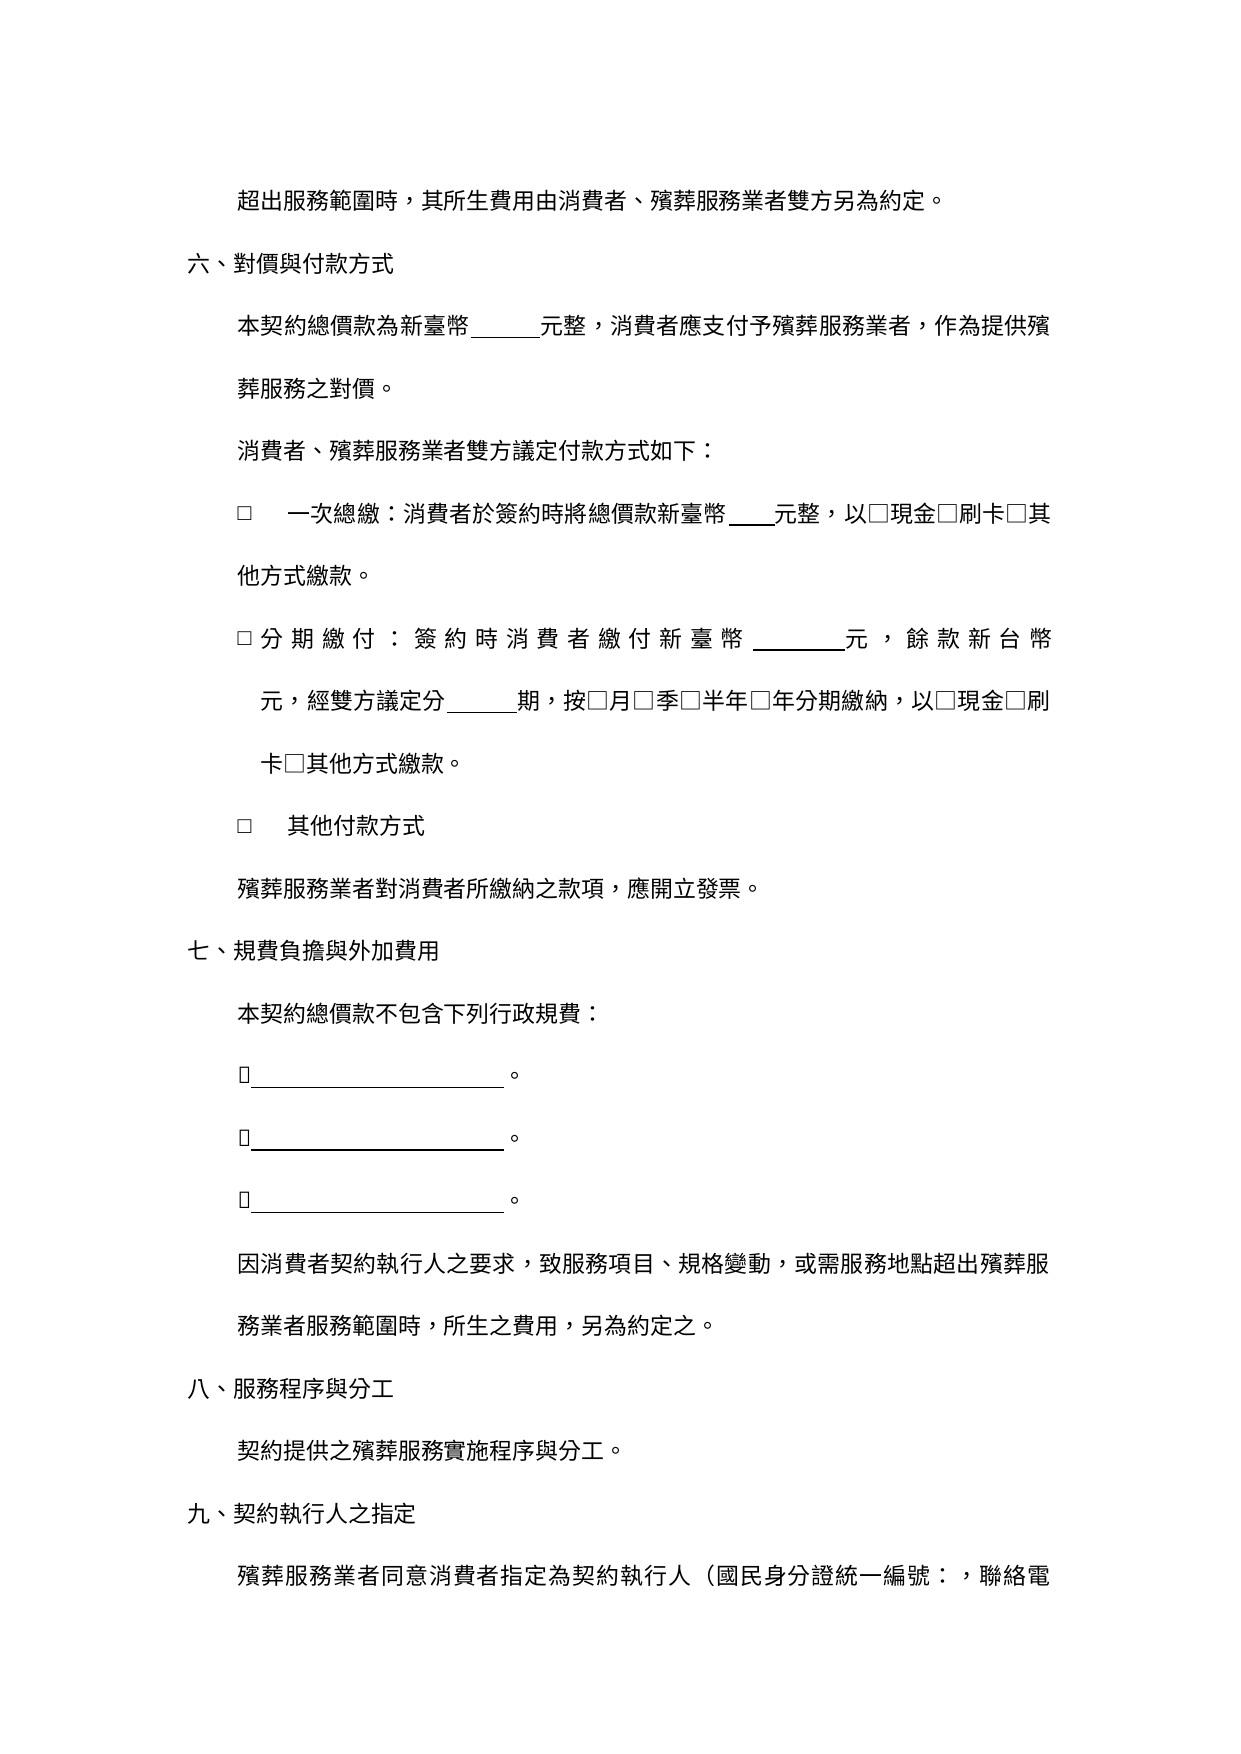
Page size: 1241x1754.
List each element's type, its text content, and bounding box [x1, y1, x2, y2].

text 七、 規費負擔與外加費用 [187, 908, 1053, 971]
text □ 一次總繳：消費者於簽約時將總價款新臺幣 元整，以□現金□刷卡□其他方式繳款。 [237, 471, 1053, 596]
text 本契約總價款不包含下列行政規費： [237, 971, 1053, 1033]
text 八、服務程序與分工 [187, 1346, 1053, 1408]
text  。 [237, 1033, 1053, 1096]
text  。 [237, 1096, 1053, 1158]
text 本契約總價款為新臺幣 元整，消費者應支付予殯葬服務業者，作為提供殯葬服務之對價。 [237, 283, 1053, 408]
text 六、對價與付款方式 [187, 221, 1053, 283]
text 消費者、殯葬服務業者雙方議定付款方式如下： [237, 408, 1053, 471]
text 因消費者契約執行人之要求，致服務項目、規格變動，或需服務地點超出殯葬服務業者服務範圍時，所生之費用，另為約定之。 [237, 1221, 1053, 1346]
text 超出服務範圍時，其所生費用由消費者、殯葬服務業者雙方另為約定。 [237, 158, 1053, 221]
text 九、契約執行人之指定 [187, 1471, 1053, 1533]
text 殯葬服務業者對消費者所繳納之款項，應開立發票。 [237, 846, 1053, 908]
text □ 其他付款方式 [237, 783, 1053, 846]
text 契約提供之殯葬服務實施程序與分工。 [237, 1408, 1053, 1471]
text  。 [237, 1158, 1053, 1221]
text 殯葬服務業者同意消費者指定為契約執行人（國民身分證統一編號：，聯絡電 [237, 1533, 1053, 1596]
text □ 分期繳付：簽約時消費者繳付新臺幣 元，餘款新台幣 元，經雙方議定分 期，按□月□季□半年□年分期繳納，以□現金□刷卡□其他方式繳款。 [237, 596, 1053, 783]
